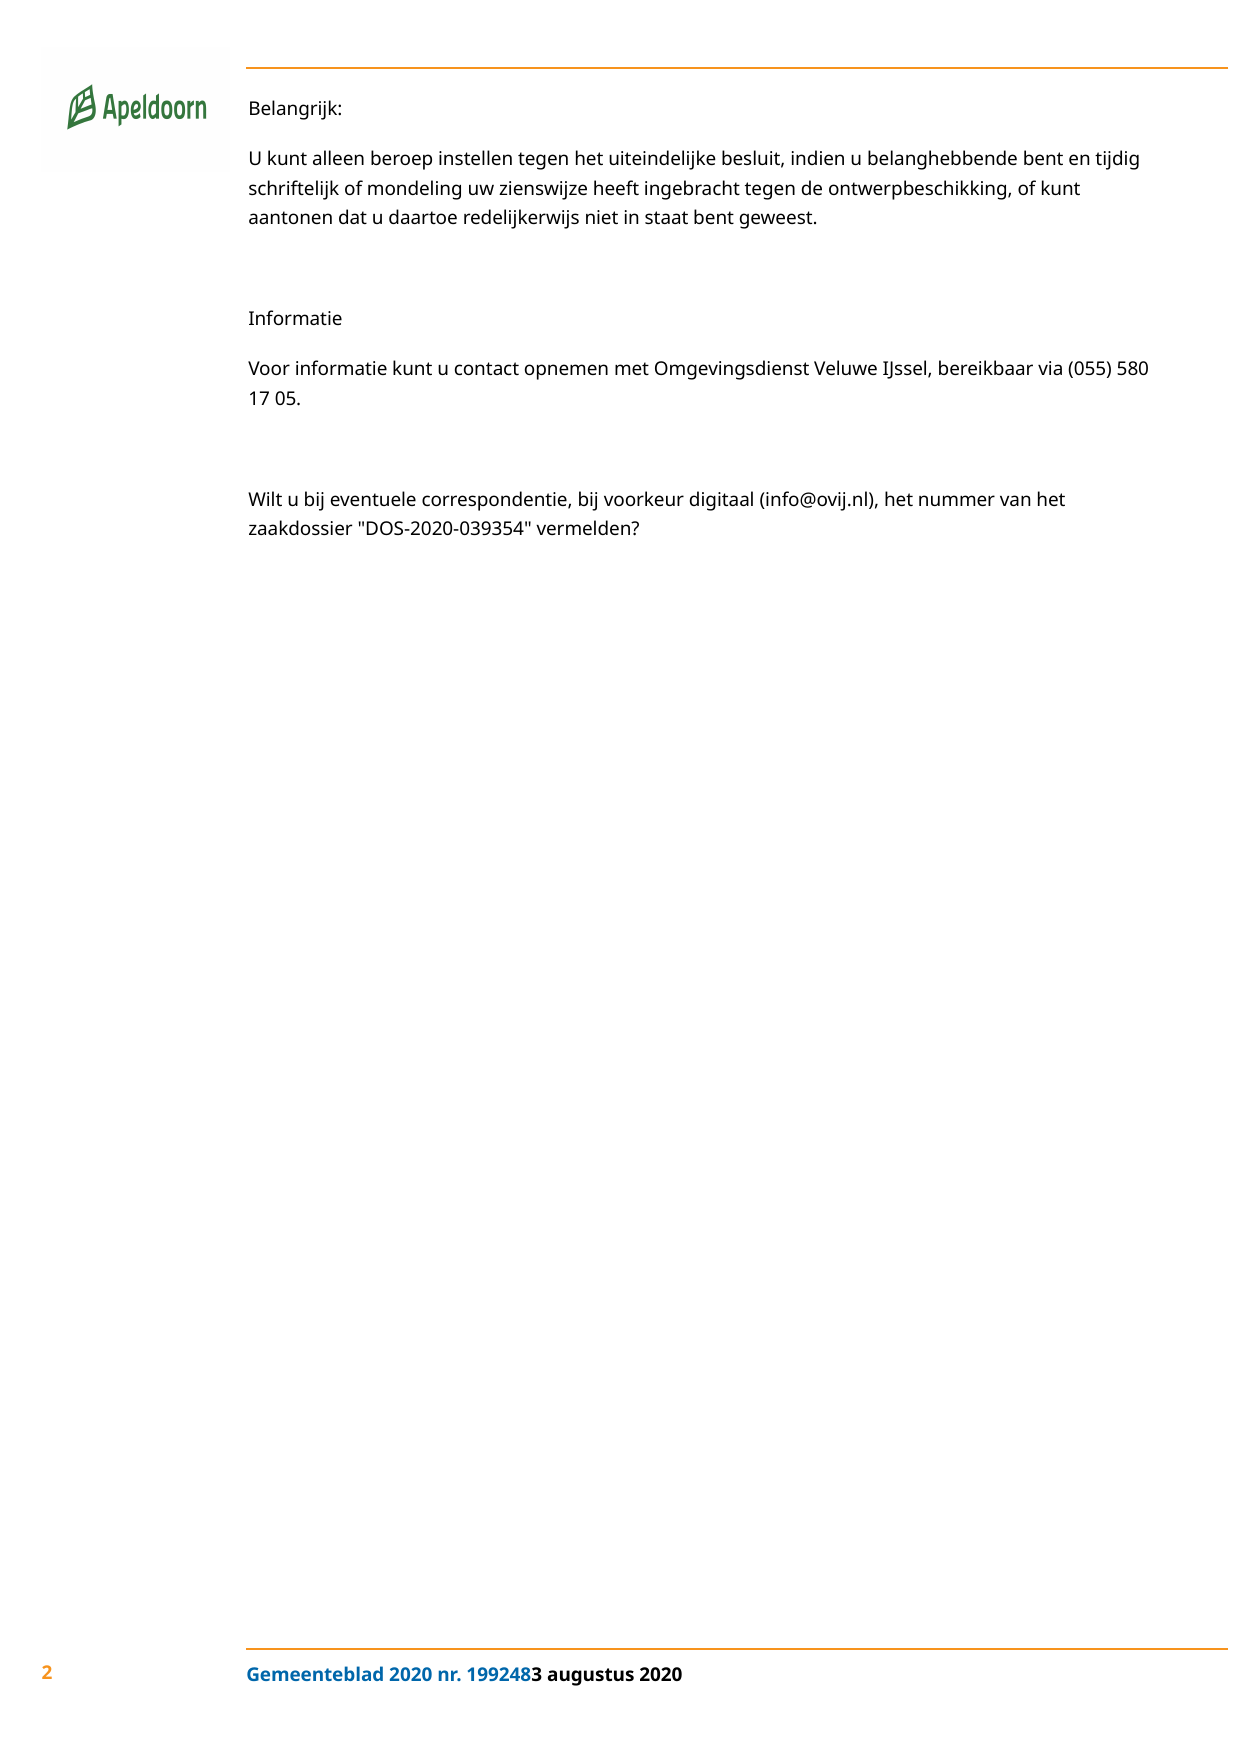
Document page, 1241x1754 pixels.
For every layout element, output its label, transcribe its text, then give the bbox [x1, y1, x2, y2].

text U kunt alleen beroep instellen tegen het uiteindelijke besluit, indien u belanghebbende bent en tijdig schriftelijk of mondeling uw zienswijze heeft ingebracht tegen de ontwerpbeschikking, of kunt aantonen dat u daartoe redelijkerwijs niet in staat bent geweest. [248, 145, 1152, 230]
text Informatie [248, 305, 1152, 331]
picture [41, 47, 231, 172]
text Belangrijk: [248, 95, 1152, 121]
text Voor informatie kunt u contact opnemen met Omgevingsdienst Veluwe IJssel, bereikbaar via (055) 580 17 05. [248, 356, 1152, 411]
text Wilt u bij eventuele correspondentie, bij voorkeur digitaal (info@ovij.nl), het nummer van het zaakdossier "DOS-2020-039354" vermelden? [248, 486, 1152, 541]
